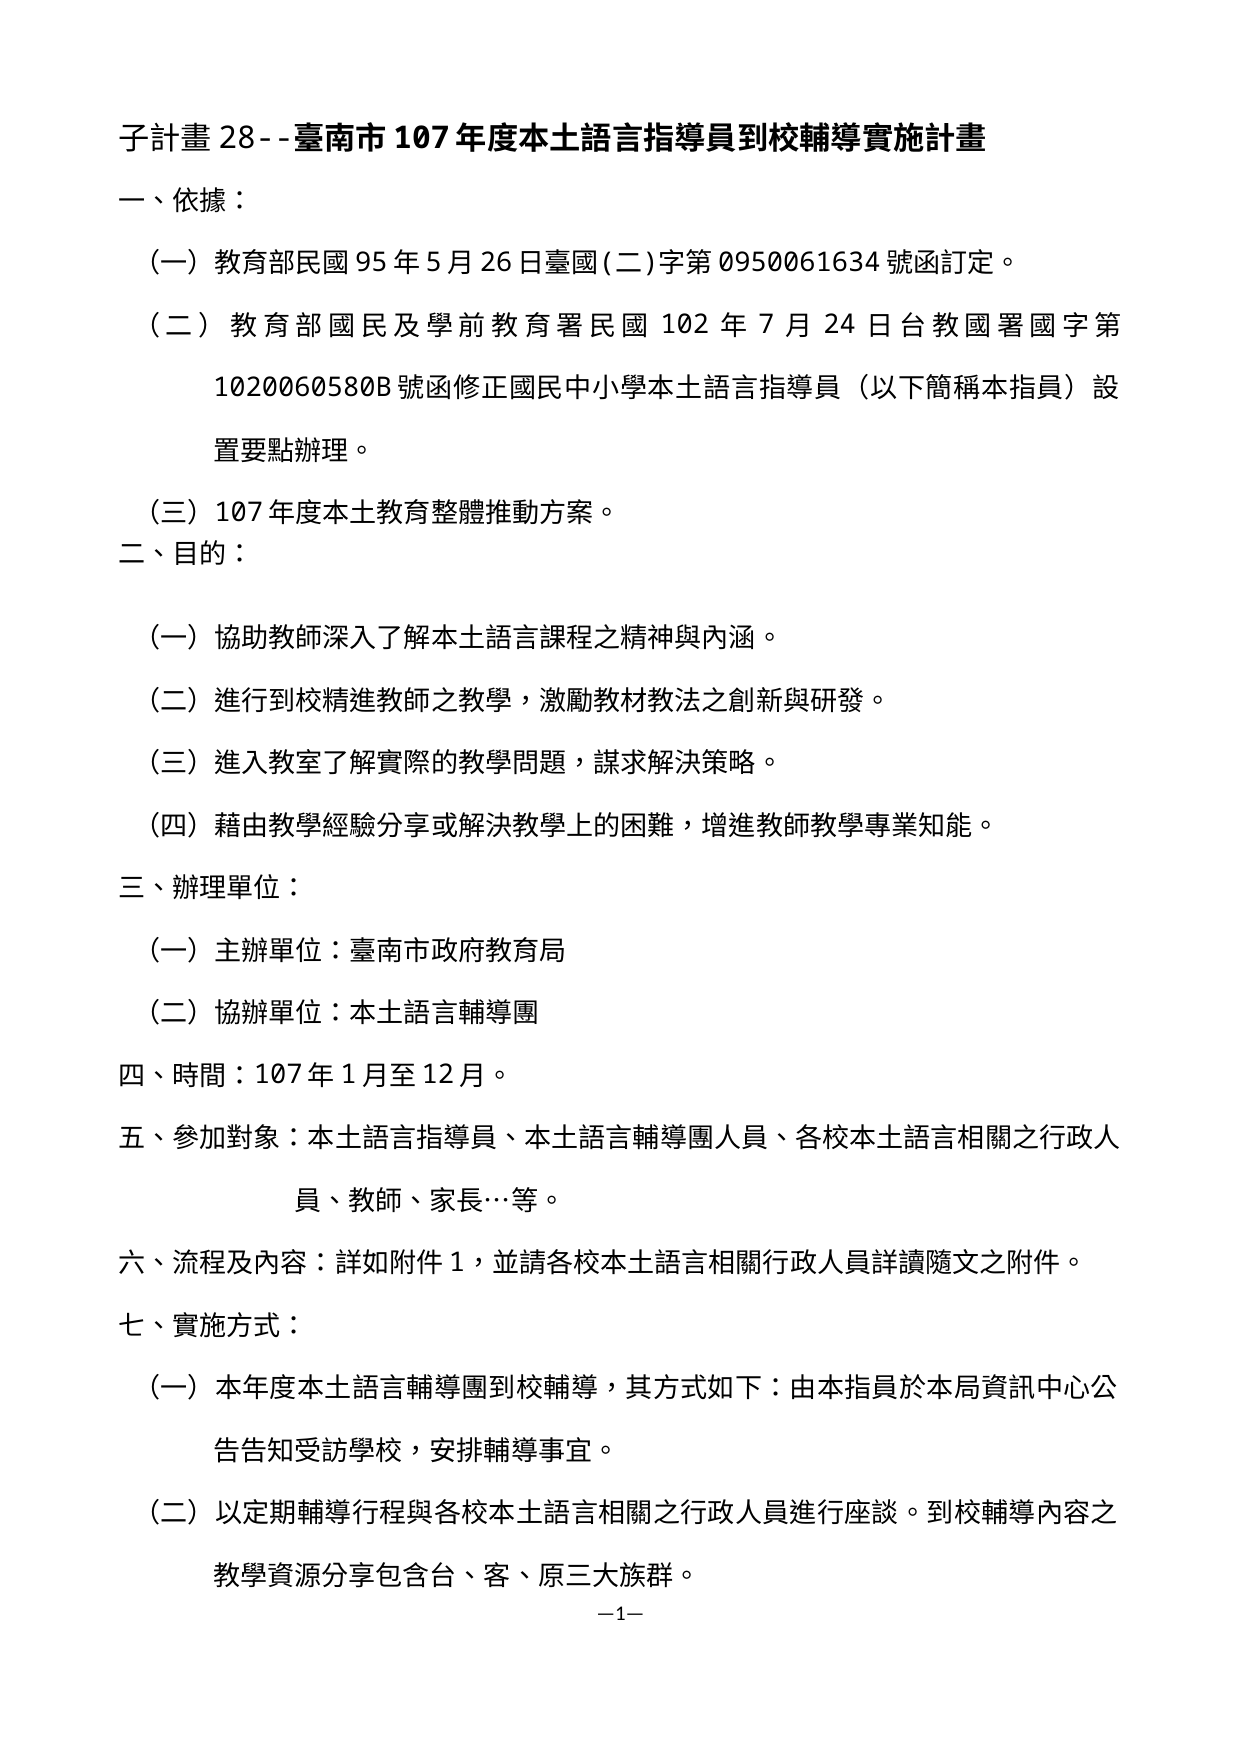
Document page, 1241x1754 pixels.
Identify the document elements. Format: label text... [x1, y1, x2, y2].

text 六、流程及內容：詳如附件1，並請各校本土語言相關行政人員詳讀隨文之附件。 [118, 1219, 1122, 1282]
text （一）教育部民國95年5月26日臺國(二)字第0950061634號函訂定。 [133, 219, 1122, 282]
text （二）以定期輔導行程與各校本土語言相關之行政人員進行座談。到校輔導內容之教學資源分享包含台、客、原三大族群。 [133, 1469, 1122, 1594]
text （一）本年度本土語言輔導團到校輔導，其方式如下：由本指員於本局資訊中心公告告知受訪學校，安排輔導事宜。 [133, 1344, 1122, 1469]
text 二、目的： [118, 532, 1122, 571]
text （二）協辦單位：本土語言輔導團 [133, 969, 1122, 1032]
text 三、辦理單位： [118, 844, 1122, 907]
text （二）進行到校精進教師之教學，激勵教材教法之創新與研發。 [133, 657, 1122, 719]
text （一）主辦單位：臺南市政府教育局 [133, 907, 1122, 969]
text 四、時間：107年1月至12月。 [118, 1032, 1122, 1094]
text （一）協助教師深入了解本土語言課程之精神與內涵。 [133, 594, 1122, 657]
text （三）進入教室了解實際的教學問題，謀求解決策略。 [133, 719, 1122, 782]
text （四）藉由教學經驗分享或解決教學上的困難，增進教師教學專業知能。 [133, 782, 1122, 844]
text 一、依據： [118, 157, 1122, 219]
text 五、參加對象：本土語言指導員、本土語言輔導團人員、各校本土語言相關之行政人員、教師、家長…等。 [118, 1094, 1122, 1219]
text 子計畫28--臺南市107年度本土語言指導員到校輔導實施計畫 [118, 94, 1122, 157]
text （三）107年度本土教育整體推動方案。 [133, 469, 1122, 532]
text （二）教育部國民及學前教育署民國102年7月24日台教國署國字第1020060580B號函修正國民中小學本土語言指導員（以下簡稱本指員）設置要點辦理。 [133, 282, 1122, 469]
text 七、實施方式： [118, 1282, 1122, 1344]
